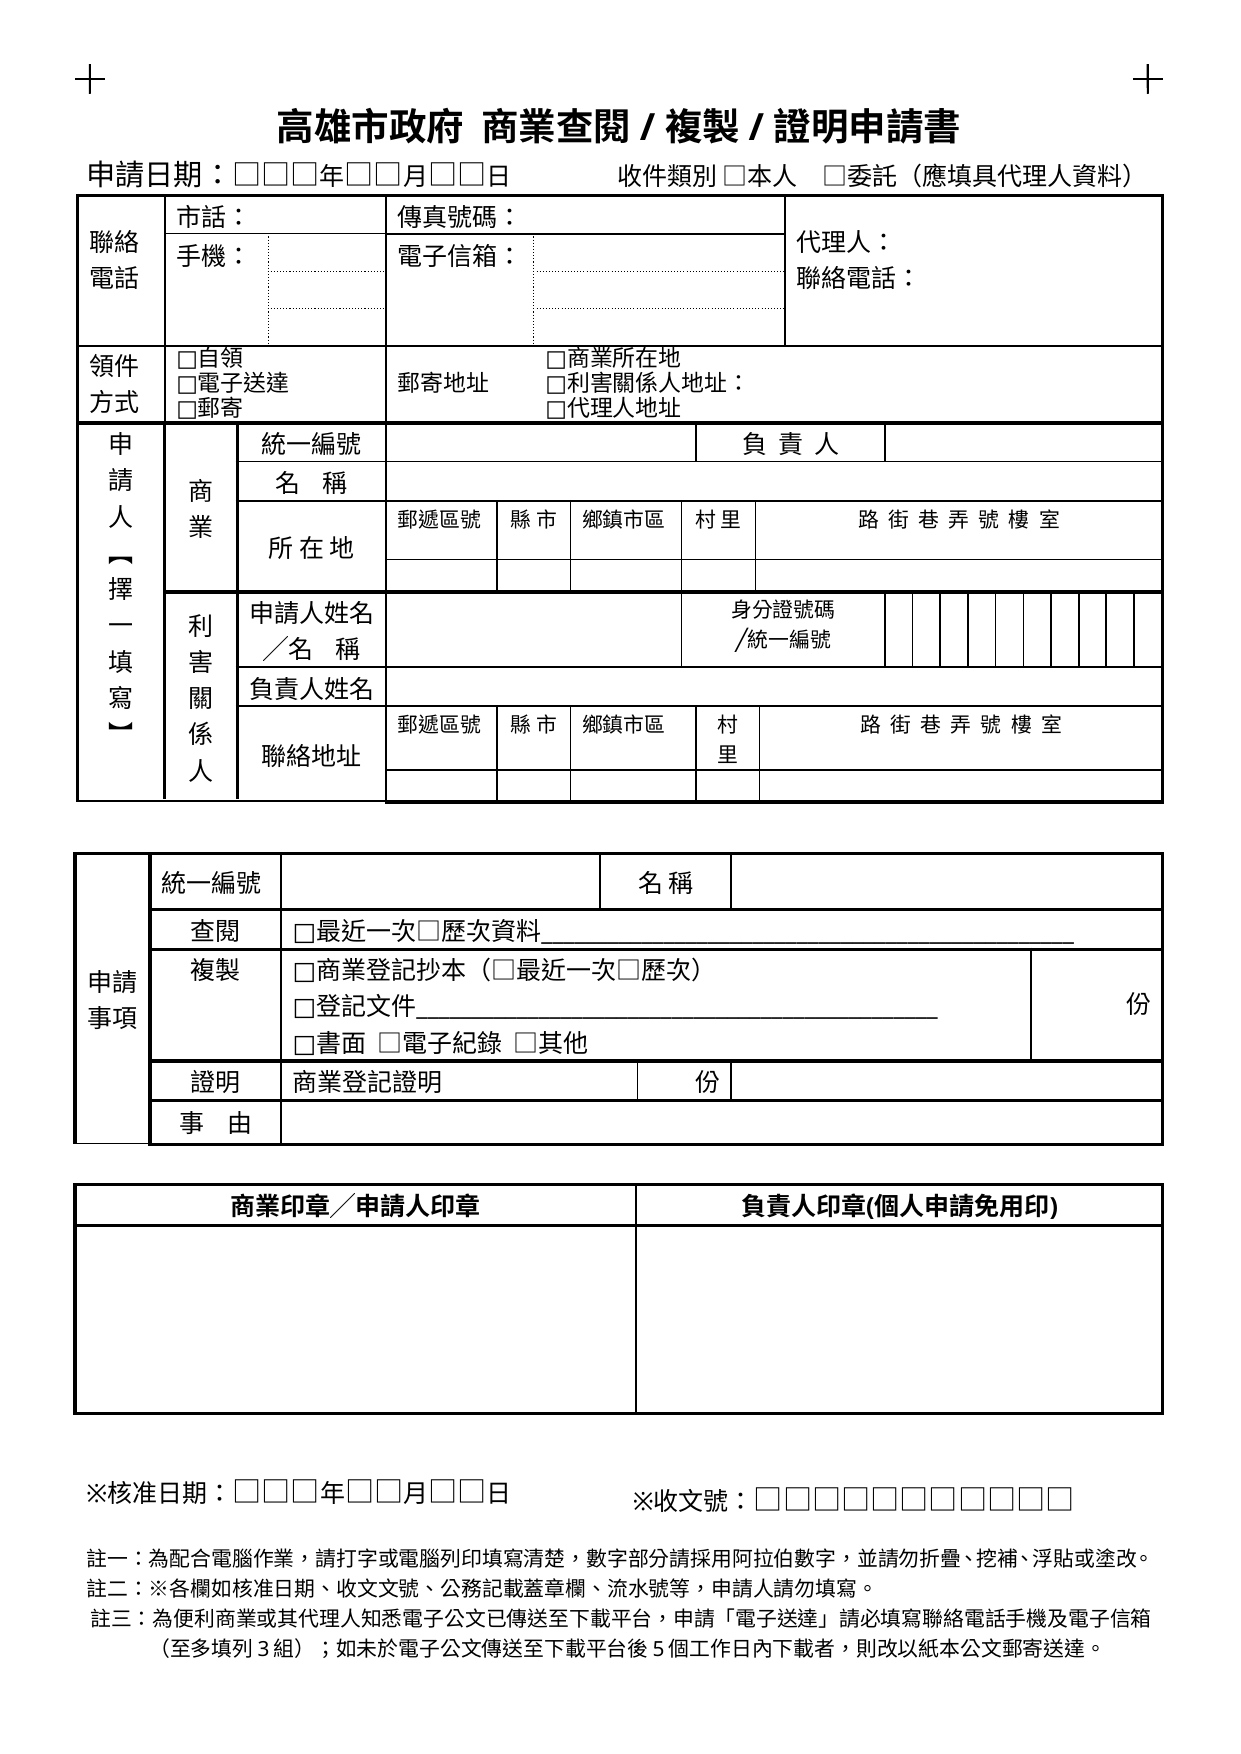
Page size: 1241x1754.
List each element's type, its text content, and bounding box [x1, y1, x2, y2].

table_header 高雄市政府 商業查閱 / 複製 / 證明申請書 [75, 97, 1162, 152]
table_cell [282, 855, 599, 908]
table_cell 複製 [152, 951, 280, 1059]
table_cell [268, 271, 385, 308]
table_cell 份 [638, 1063, 730, 1099]
table_cell 份 [1032, 951, 1161, 1059]
table_cell □最近一次□歷次資料________________________________________________ [282, 911, 1161, 947]
table_cell 路 街 巷 弄 號 樓 室 [756, 502, 1161, 559]
table_cell 手機： [166, 234, 268, 345]
table_cell [682, 560, 755, 590]
table_cell [1107, 594, 1133, 666]
table_cell 領件方式 [79, 347, 164, 421]
table_cell 縣 市 [498, 502, 570, 559]
table_cell □商業登記抄本（□最近一次□歷次） □登記文件_______________________________________________ □書面 □電子紀錄 □其他 [282, 951, 1030, 1059]
table_cell [760, 771, 1161, 800]
table_cell [282, 1102, 1161, 1142]
table_cell [732, 1063, 1161, 1099]
table_cell [387, 668, 1161, 705]
table_cell 縣 市 [498, 707, 570, 769]
table_cell [913, 594, 939, 666]
table_cell 事 由 [152, 1102, 280, 1142]
table_cell 電子信箱： [387, 235, 534, 345]
table_cell [571, 560, 681, 590]
table_header ※核准日期：□□□年□□月□□日 [75, 1453, 621, 1542]
table_cell 郵遞區號 [387, 707, 496, 769]
table_cell [1080, 594, 1105, 666]
table_cell [637, 1227, 1161, 1412]
table_cell [75, 194, 1162, 852]
table_cell [697, 771, 759, 800]
table_cell 商業登記證明 [282, 1063, 637, 1099]
table_cell 身分證號碼 ╱統一編號 [682, 594, 884, 666]
table_cell □商業所在地 □利害關係人地址： □代理人地址 [534, 347, 1161, 421]
table_cell [534, 235, 784, 271]
table_cell [77, 1227, 635, 1412]
table_cell 所 在 地 [239, 502, 385, 590]
table_cell 申請人姓名╱名 稱 [239, 594, 385, 666]
table_cell 郵寄地址 [387, 347, 534, 421]
table_cell 名 稱 [239, 462, 385, 500]
table_cell [756, 560, 1161, 590]
table_cell [387, 594, 681, 666]
table_cell [534, 308, 784, 345]
table_cell 鄉鎮市區 [571, 502, 681, 559]
table_cell [387, 560, 496, 590]
table_header 商業印章╱申請人印章 [77, 1186, 635, 1224]
table_cell 商 業 [166, 425, 236, 590]
table_cell [534, 271, 784, 308]
table_cell [268, 234, 385, 271]
table_cell [387, 425, 695, 461]
table_cell [996, 594, 1023, 666]
table_cell 村 里 [682, 502, 755, 559]
table_cell 聯絡地址 [237, 707, 385, 800]
table_header 聯絡電話 [79, 197, 164, 345]
table_cell 村 里 [697, 707, 759, 769]
table_cell 註一：為配合電腦作業，請打字或電腦列印填寫清楚，數字部分請採用阿拉伯數字，並請勿折疊、挖補、浮貼或塗改。 註二：※各欄如核准日期、收文文號、公務記載蓋章欄、流水號等，申請人請勿填寫。 註三：為便利商業或其代理人知悉電子公文已傳送至下載平台，申請「電子送達」請必填寫聯絡電話手機及電子信箱（至多填列3組）；如未於電子公文傳送至下載平台後5個工作日內下載者，則改以紙本公文郵寄送達。 [75, 1542, 1162, 1663]
table_cell [498, 771, 570, 800]
table_cell 負責人姓名 [239, 668, 385, 705]
table_cell [387, 462, 1161, 500]
table_cell 統一編號 [152, 855, 280, 908]
table_cell [571, 771, 695, 800]
table_cell [1052, 594, 1078, 666]
table_cell [387, 771, 496, 800]
table_cell 統一編號 [239, 425, 385, 461]
table_cell 證明 [152, 1063, 280, 1099]
table_cell 名 稱 [601, 855, 730, 908]
table_header 代理人： 聯絡電話： [786, 197, 1161, 345]
table_cell 負 責 人 [697, 425, 884, 461]
table_cell [886, 594, 912, 666]
table_cell 查閱 [152, 911, 280, 947]
table_header ※收文號：□□□□□□□□□□□ [621, 1453, 1162, 1542]
table_cell [1135, 594, 1161, 666]
table_header 負責人印章(個人申請免用印) [637, 1186, 1161, 1224]
table_cell [498, 560, 570, 590]
table_cell [941, 594, 967, 666]
table_cell 鄉鎮市區 [571, 707, 695, 769]
table_cell 申請事項 [77, 855, 148, 1142]
table_cell [1024, 594, 1050, 666]
table_cell 路 街 巷 弄 號 樓 室 [760, 707, 1161, 769]
table_header 傳真號碼： [387, 197, 784, 233]
table_cell 郵遞區號 [387, 502, 496, 559]
table_cell 申 請 人 ︻ 擇 一 填 寫 ︼ [79, 425, 165, 800]
table_header 市話： [166, 197, 385, 233]
table_cell 申請日期：□□□年□□月□□日 收件類別 □本人 □委託（應填具代理人資料） [75, 152, 1162, 194]
table_cell 利 害 關 係 人 [165, 594, 237, 800]
table_cell [268, 308, 385, 345]
table_cell [886, 425, 1161, 461]
table_cell □自領 □電子送達 □郵寄 [166, 347, 385, 421]
table_cell [732, 855, 1161, 908]
table_cell [969, 594, 995, 666]
